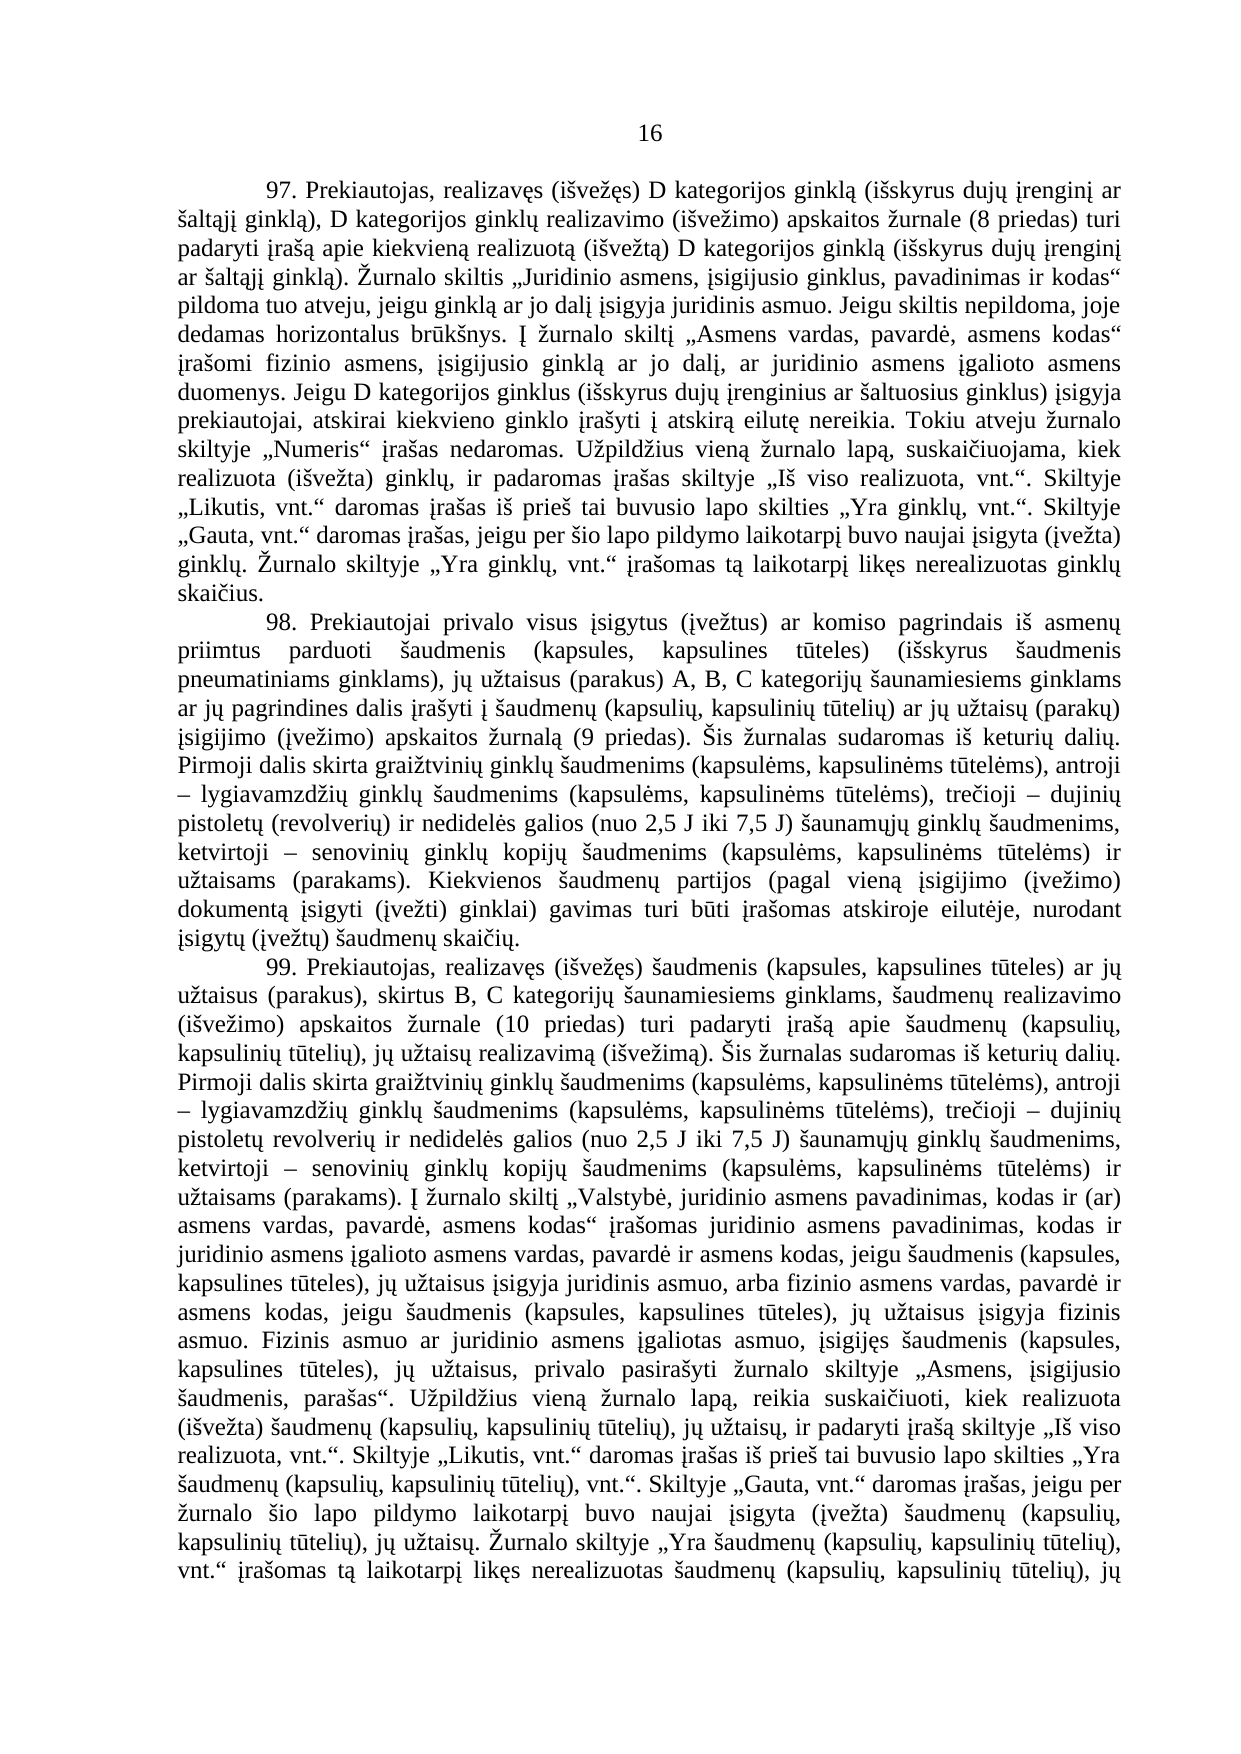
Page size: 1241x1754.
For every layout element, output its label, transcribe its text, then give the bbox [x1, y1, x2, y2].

text 99. Prekiautojas, realizavęs (išvežęs) šaudmenis (kapsules, kapsulines tūteles) ar jų užtaisus (parakus), skirtus B, C kategorijų šaunamiesiems ginklams, šaudmenų realizavimo (išvežimo) apskaitos žurnale (10 priedas) turi padaryti įrašą apie šaudmenų (kapsulių, kapsulinių tūtelių), jų užtaisų realizavimą (išvežimą). Šis žurnalas sudaromas iš keturių dalių. Pirmoji dalis skirta graižtvinių ginklų šaudmenims (kapsulėms, kapsulinėms tūtelėms), antroji – lygiavamzdžių ginklų šaudmenims (kapsulėms, kapsulinėms tūtelėms), trečioji – dujinių pistoletų revolverių ir nedidelės galios (nuo 2,5 J iki 7,5 J) šaunamųjų ginklų šaudmenims, ketvirtoji – senovinių ginklų kopijų šaudmenims (kapsulėms, kapsulinėms tūtelėms) ir užtaisams (parakams). Į žurnalo skiltį „Valstybė, juridinio asmens pavadinimas, kodas ir (ar) asmens vardas, pavardė, asmens kodas“ įrašomas juridinio asmens pavadinimas, kodas ir juridinio asmens įgalioto asmens vardas, pavardė ir asmens kodas, jeigu šaudmenis (kapsules, kapsulines tūteles), jų užtaisus įsigyja juridinis asmuo, arba fizinio asmens vardas, pavardė ir asmens kodas, jeigu šaudmenis (kapsules, kapsulines tūteles), jų užtaisus įsigyja fizinis asmuo. Fizinis asmuo ar juridinio asmens įgaliotas asmuo, įsigijęs šaudmenis (kapsules, kapsulines tūteles), jų užtaisus, privalo pasirašyti žurnalo skiltyje „Asmens, įsigijusio šaudmenis, parašas“. Užpildžius vieną žurnalo lapą, reikia suskaičiuoti, kiek realizuota (išvežta) šaudmenų (kapsulių, kapsulinių tūtelių), jų užtaisų, ir padaryti įrašą skiltyje „Iš viso realizuota, vnt.“. Skiltyje „Likutis, vnt.“ daromas įrašas iš prieš tai buvusio lapo skilties „Yra šaudmenų (kapsulių, kapsulinių tūtelių), vnt.“. Skiltyje „Gauta, vnt.“ daromas įrašas, jeigu per žurnalo šio lapo pildymo laikotarpį buvo naujai įsigyta (įvežta) šaudmenų (kapsulių, kapsulinių tūtelių), jų užtaisų. Žurnalo skiltyje „Yra šaudmenų (kapsulių, kapsulinių tūtelių), vnt.“ įrašomas tą laikotarpį likęs nerealizuotas šaudmenų (kapsulių, kapsulinių tūtelių), jų [177, 952, 1122, 1584]
text 98. Prekiautojai privalo visus įsigytus (įvežtus) ar komiso pagrindais iš asmenų priimtus parduoti šaudmenis (kapsules, kapsulines tūteles) (išskyrus šaudmenis pneumatiniams ginklams), jų užtaisus (parakus) A, B, C kategorijų šaunamiesiems ginklams ar jų pagrindines dalis įrašyti į šaudmenų (kapsulių, kapsulinių tūtelių) ar jų užtaisų (parakų) įsigijimo (įvežimo) apskaitos žurnalą (9 priedas). Šis žurnalas sudaromas iš keturių dalių. Pirmoji dalis skirta graižtvinių ginklų šaudmenims (kapsulėms, kapsulinėms tūtelėms), antroji – lygiavamzdžių ginklų šaudmenims (kapsulėms, kapsulinėms tūtelėms), trečioji – dujinių pistoletų (revolverių) ir nedidelės galios (nuo 2,5 J iki 7,5 J) šaunamųjų ginklų šaudmenims, ketvirtoji – senovinių ginklų kopijų šaudmenims (kapsulėms, kapsulinėms tūtelėms) ir užtaisams (parakams). Kiekvienos šaudmenų partijos (pagal vieną įsigijimo (įvežimo) dokumentą įsigyti (įvežti) ginklai) gavimas turi būti įrašomas atskiroje eilutėje, nurodant įsigytų (įvežtų) šaudmenų skaičių. [177, 607, 1122, 952]
text 97. Prekiautojas, realizavęs (išvežęs) D kategorijos ginklą (išskyrus dujų įrenginį ar šaltąjį ginklą), D kategorijos ginklų realizavimo (išvežimo) apskaitos žurnale (8 priedas) turi padaryti įrašą apie kiekvieną realizuotą (išvežtą) D kategorijos ginklą (išskyrus dujų įrenginį ar šaltąjį ginklą). Žurnalo skiltis „Juridinio asmens, įsigijusio ginklus, pavadinimas ir kodas“ pildoma tuo atveju, jeigu ginklą ar jo dalį įsigyja juridinis asmuo. Jeigu skiltis nepildoma, joje dedamas horizontalus brūkšnys. Į žurnalo skiltį „Asmens vardas, pavardė, asmens kodas“ įrašomi fizinio asmens, įsigijusio ginklą ar jo dalį, ar juridinio asmens įgalioto asmens duomenys. Jeigu D kategorijos ginklus (išskyrus dujų įrenginius ar šaltuosius ginklus) įsigyja prekiautojai, atskirai kiekvieno ginklo įrašyti į atskirą eilutę nereikia. Tokiu atveju žurnalo skiltyje „Numeris“ įrašas nedaromas. Užpildžius vieną žurnalo lapą, suskaičiuojama, kiek realizuota (išvežta) ginklų, ir padaromas įrašas skiltyje „Iš viso realizuota, vnt.“. Skiltyje „Likutis, vnt.“ daromas įrašas iš prieš tai buvusio lapo skilties „Yra ginklų, vnt.“. Skiltyje „Gauta, vnt.“ daromas įrašas, jeigu per šio lapo pildymo laikotarpį buvo naujai įsigyta (įvežta) ginklų. Žurnalo skiltyje „Yra ginklų, vnt.“ įrašomas tą laikotarpį likęs nerealizuotas ginklų skaičius. [177, 176, 1122, 607]
